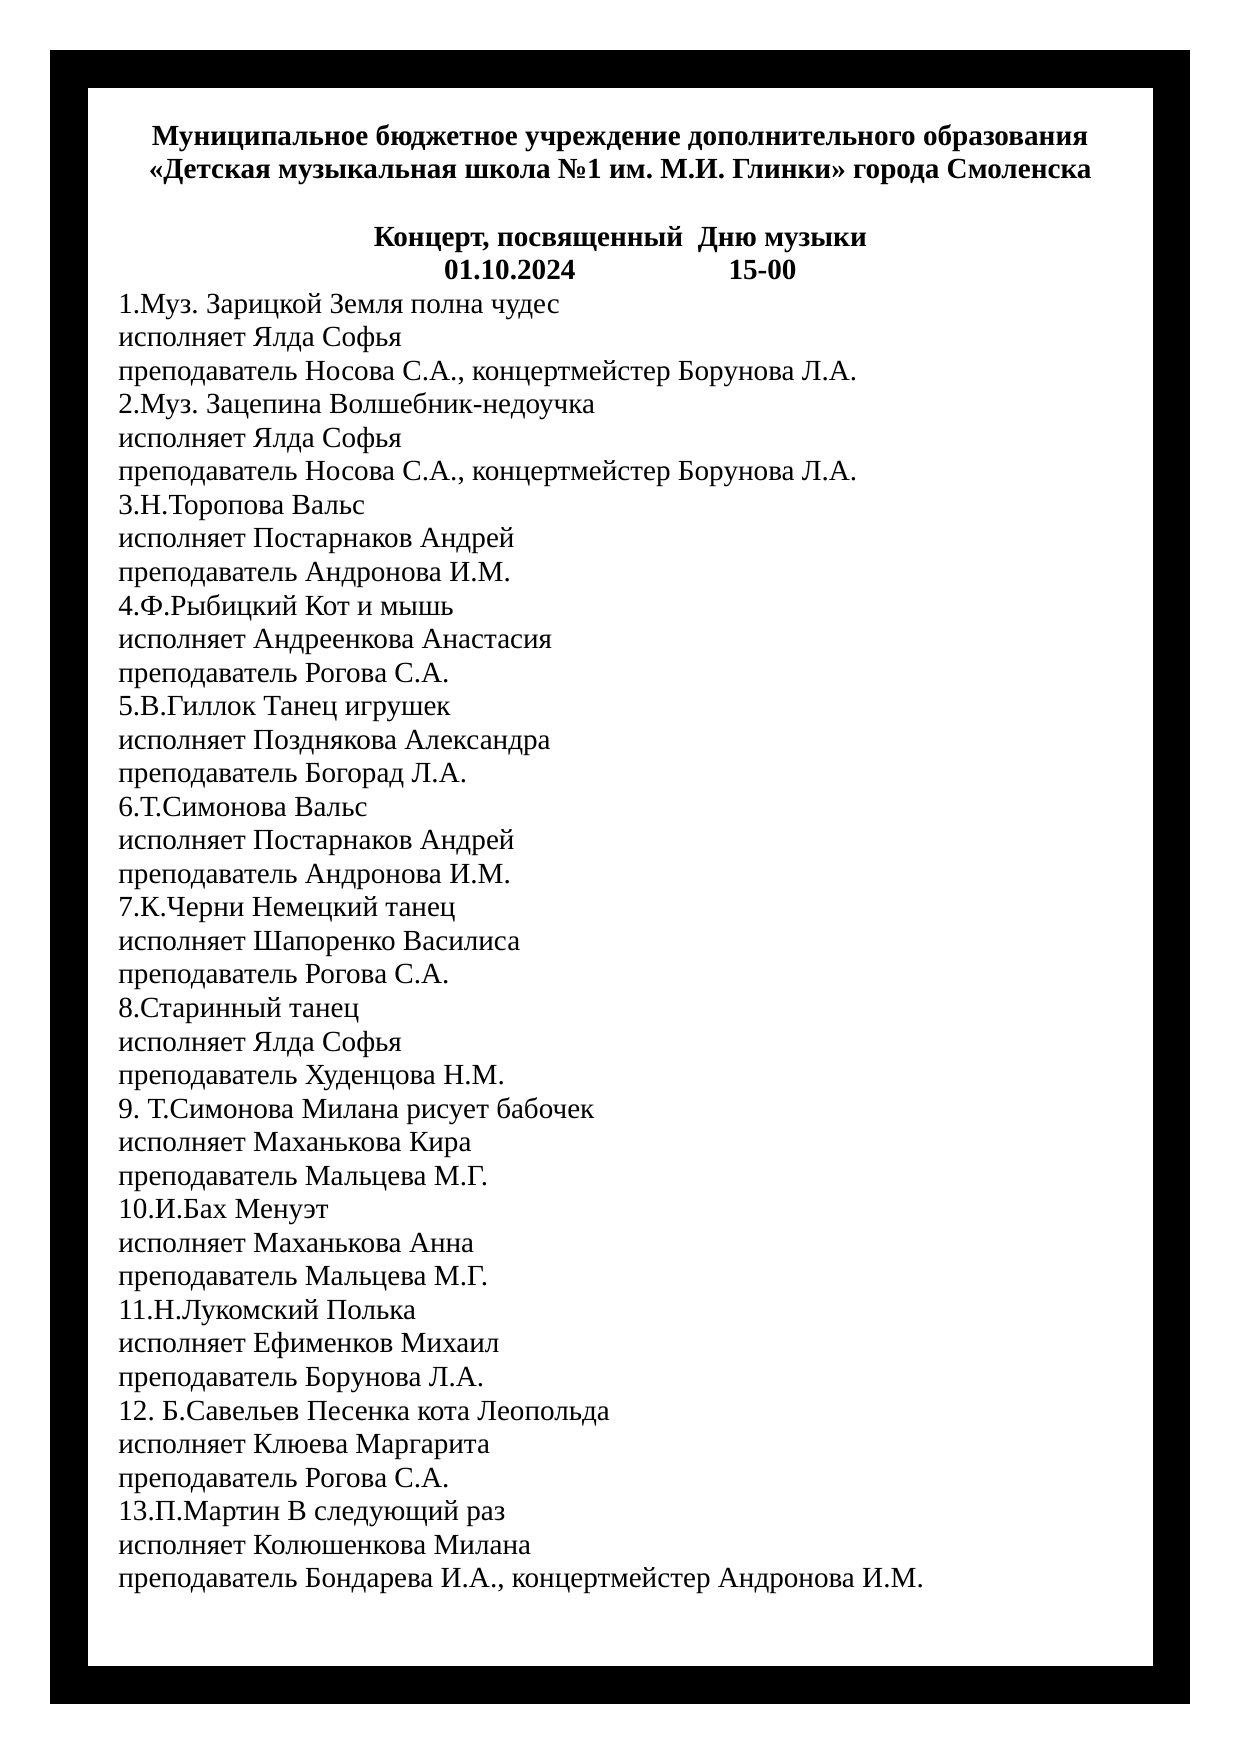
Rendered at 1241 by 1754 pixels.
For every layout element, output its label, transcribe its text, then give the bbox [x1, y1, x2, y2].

text 01.10.2024 15-00 [118, 252, 1122, 286]
text 5.В.Гиллок Танец игрушек [118, 688, 1122, 722]
text 8.Старинный танец [118, 990, 1122, 1024]
text 13.П.Мартин В следующий раз [118, 1493, 1122, 1527]
text 11.Н.Лукомский Полька [118, 1292, 1122, 1326]
text преподаватель Рогова С.А. [118, 957, 1122, 990]
text исполняет Маханькова Анна [118, 1225, 1122, 1258]
text преподаватель Борунова Л.А. [118, 1359, 1122, 1393]
text исполняет Шапоренко Василиса [118, 923, 1122, 957]
text преподаватель Носова С.А., концертмейстер Борунова Л.А. [118, 353, 1122, 386]
text Концерт, посвященный Дню музыки [118, 219, 1122, 252]
text преподаватель Богорад Л.А. [118, 755, 1122, 789]
text преподаватель Худенцова Н.М. [118, 1057, 1122, 1091]
text 3.Н.Торопова Вальс [118, 487, 1122, 521]
text «Детская музыкальная школа №1 им. М.И. Глинки» города Смоленска [118, 152, 1122, 185]
text 2.Муз. Зацепина Волшебник-недоучка [118, 386, 1122, 420]
text исполняет Маханькова Кира [118, 1124, 1122, 1158]
text преподаватель Бондарева И.А., концертмейстер Андронова И.М. [118, 1560, 1122, 1594]
text 9. Т.Симонова Милана рисует бабочек [118, 1091, 1122, 1124]
text преподаватель Мальцева М.Г. [118, 1258, 1122, 1292]
text 12. Б.Савельев Песенка кота Леопольда [118, 1393, 1122, 1426]
text исполняет Андреенкова Анастасия [118, 621, 1122, 655]
text преподаватель Андронова И.М. [118, 554, 1122, 588]
text исполняет Постарнаков Андрей [118, 822, 1122, 856]
text исполняет Позднякова Александра [118, 722, 1122, 755]
text 10.И.Бах Менуэт [118, 1191, 1122, 1225]
text исполняет Ялда Софья [118, 420, 1122, 453]
text исполняет Постарнаков Андрей [118, 521, 1122, 554]
text 4.Ф.Рыбицкий Кот и мышь [118, 588, 1122, 621]
text преподаватель Рогова С.А. [118, 1460, 1122, 1493]
text Муниципальное бюджетное учреждение дополнительного образования [118, 118, 1122, 152]
text 6.Т.Симонова Вальс [118, 789, 1122, 822]
text исполняет Ялда Софья [118, 1024, 1122, 1057]
text исполняет Ефименков Михаил [118, 1326, 1122, 1359]
text преподаватель Андронова И.М. [118, 856, 1122, 889]
text 1.Муз. Зарицкой Земля полна чудес [118, 286, 1122, 319]
text исполняет Колюшенкова Милана [118, 1527, 1122, 1560]
text исполняет Клюева Маргарита [118, 1426, 1122, 1460]
text преподаватель Носова С.А., концертмейстер Борунова Л.А. [118, 453, 1122, 487]
text преподаватель Рогова С.А. [118, 655, 1122, 688]
text 7.К.Черни Немецкий танец [118, 889, 1122, 923]
text преподаватель Мальцева М.Г. [118, 1158, 1122, 1191]
text исполняет Ялда Софья [118, 319, 1122, 353]
